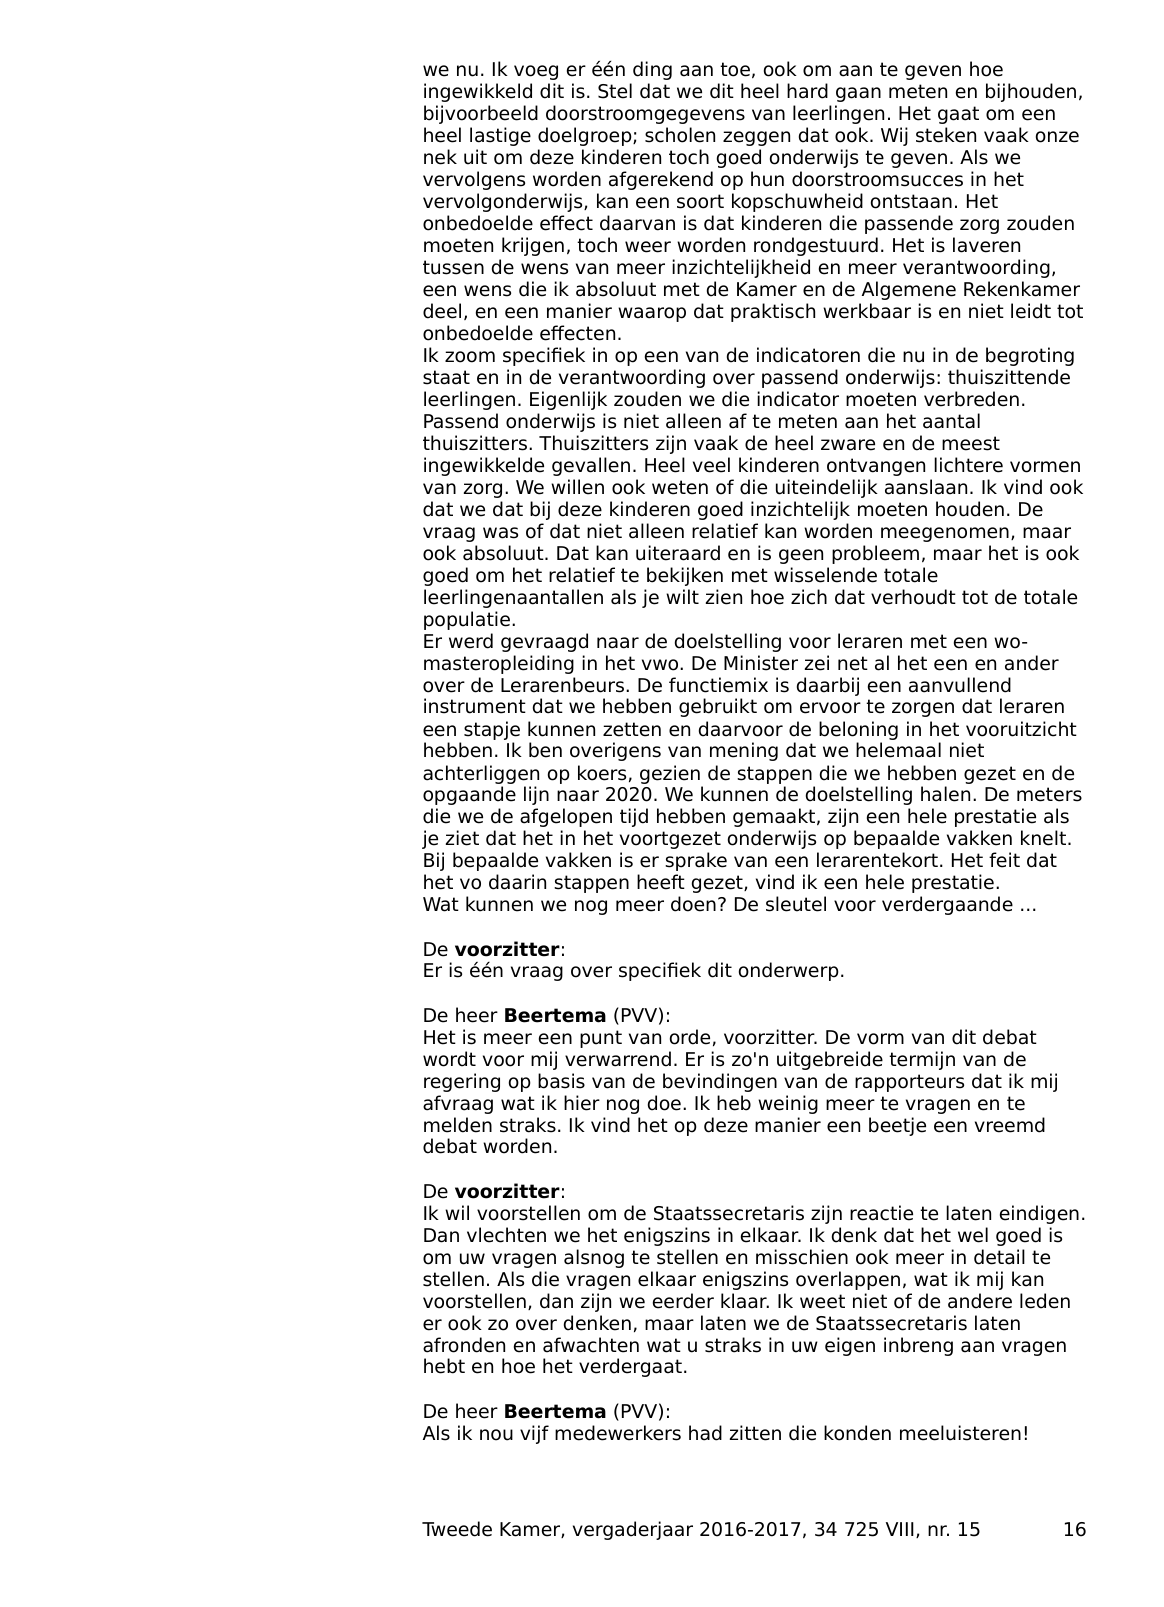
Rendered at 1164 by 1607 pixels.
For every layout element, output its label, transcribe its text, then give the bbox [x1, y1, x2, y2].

text De heer Beertema (PVV): [422, 1004, 1087, 1027]
text De voorzitter: [422, 1181, 1087, 1203]
text De voorzitter: [422, 938, 1087, 960]
text Wat kunnen we nog meer doen? De sleutel voor verdergaande ... [422, 894, 1087, 916]
text Ik wil voorstellen om de Staatssecretaris zijn reactie te laten eindigen. Dan vlechten we het enigszins in elkaar. Ik denk dat het wel goed is om uw vragen alsnog te stellen en misschien ook meer in detail te stellen. Als die vragen elkaar enigszins overlappen, wat ik mij kan voorstellen, dan zijn we eerder klaar. Ik weet niet of de andere leden er ook zo over denken, maar laten we de Staatssecretaris laten afronden en afwachten wat u straks in uw eigen inbreng aan vragen hebt en hoe het verdergaat. [422, 1203, 1087, 1378]
text Ik zoom specifiek in op een van de indicatoren die nu in de begroting staat en in de verantwoording over passend onderwijs: thuiszittende leerlingen. Eigenlijk zouden we die indicator moeten verbreden. Passend onderwijs is niet alleen af te meten aan het aantal thuiszitters. Thuiszitters zijn vaak de heel zware en de meest ingewikkelde gevallen. Heel veel kinderen ontvangen lichtere vormen van zorg. We willen ook weten of die uiteindelijk aanslaan. Ik vind ook dat we dat bij deze kinderen goed inzichtelijk moeten houden. De vraag was of dat niet alleen relatief kan worden meegenomen, maar ook absoluut. Dat kan uiteraard en is geen probleem, maar het is ook goed om het relatief te bekijken met wisselende totale leerlingenaantallen als je wilt zien hoe zich dat verhoudt tot de totale populatie. [422, 345, 1087, 631]
text Er werd gevraagd naar de doelstelling voor leraren met een wo-masteropleiding in het vwo. De Minister zei net al het een en ander over de Lerarenbeurs. De functiemix is daarbij een aanvullend instrument dat we hebben gebruikt om ervoor te zorgen dat leraren een stapje kunnen zetten en daarvoor de beloning in het vooruitzicht hebben. Ik ben overigens van mening dat we helemaal niet achterliggen op koers, gezien de stappen die we hebben gezet en de opgaande lijn naar 2020. We kunnen de doelstelling halen. De meters die we de afgelopen tijd hebben gemaakt, zijn een hele prestatie als je ziet dat het in het voortgezet onderwijs op bepaalde vakken knelt. Bij bepaalde vakken is er sprake van een lerarentekort. Het feit dat het vo daarin stappen heeft gezet, vind ik een hele prestatie. [422, 631, 1087, 894]
text we nu. Ik voeg er één ding aan toe, ook om aan te geven hoe ingewikkeld dit is. Stel dat we dit heel hard gaan meten en bijhouden, bijvoorbeeld doorstroomgegevens van leerlingen. Het gaat om een heel lastige doelgroep; scholen zeggen dat ook. Wij steken vaak onze nek uit om deze kinderen toch goed onderwijs te geven. Als we vervolgens worden afgerekend op hun doorstroomsucces in het vervolgonderwijs, kan een soort kopschuwheid ontstaan. Het onbedoelde effect daarvan is dat kinderen die passende zorg zouden moeten krijgen, toch weer worden rondgestuurd. Het is laveren tussen de wens van meer inzichtelijkheid en meer verantwoording, een wens die ik absoluut met de Kamer en de Algemene Rekenkamer deel, en een manier waarop dat praktisch werkbaar is en niet leidt tot onbedoelde effecten. [422, 59, 1087, 345]
text Als ik nou vijf medewerkers had zitten die konden meeluisteren! [422, 1423, 1087, 1444]
text De heer Beertema (PVV): [422, 1401, 1087, 1423]
text Het is meer een punt van orde, voorzitter. De vorm van dit debat wordt voor mij verwarrend. Er is zo'n uitgebreide termijn van de regering op basis van de bevindingen van de rapporteurs dat ik mij afvraag wat ik hier nog doe. Ik heb weinig meer te vragen en te melden straks. Ik vind het op deze manier een beetje een vreemd debat worden. [422, 1027, 1087, 1158]
text Er is één vraag over specifiek dit onderwerp. [422, 960, 1087, 982]
